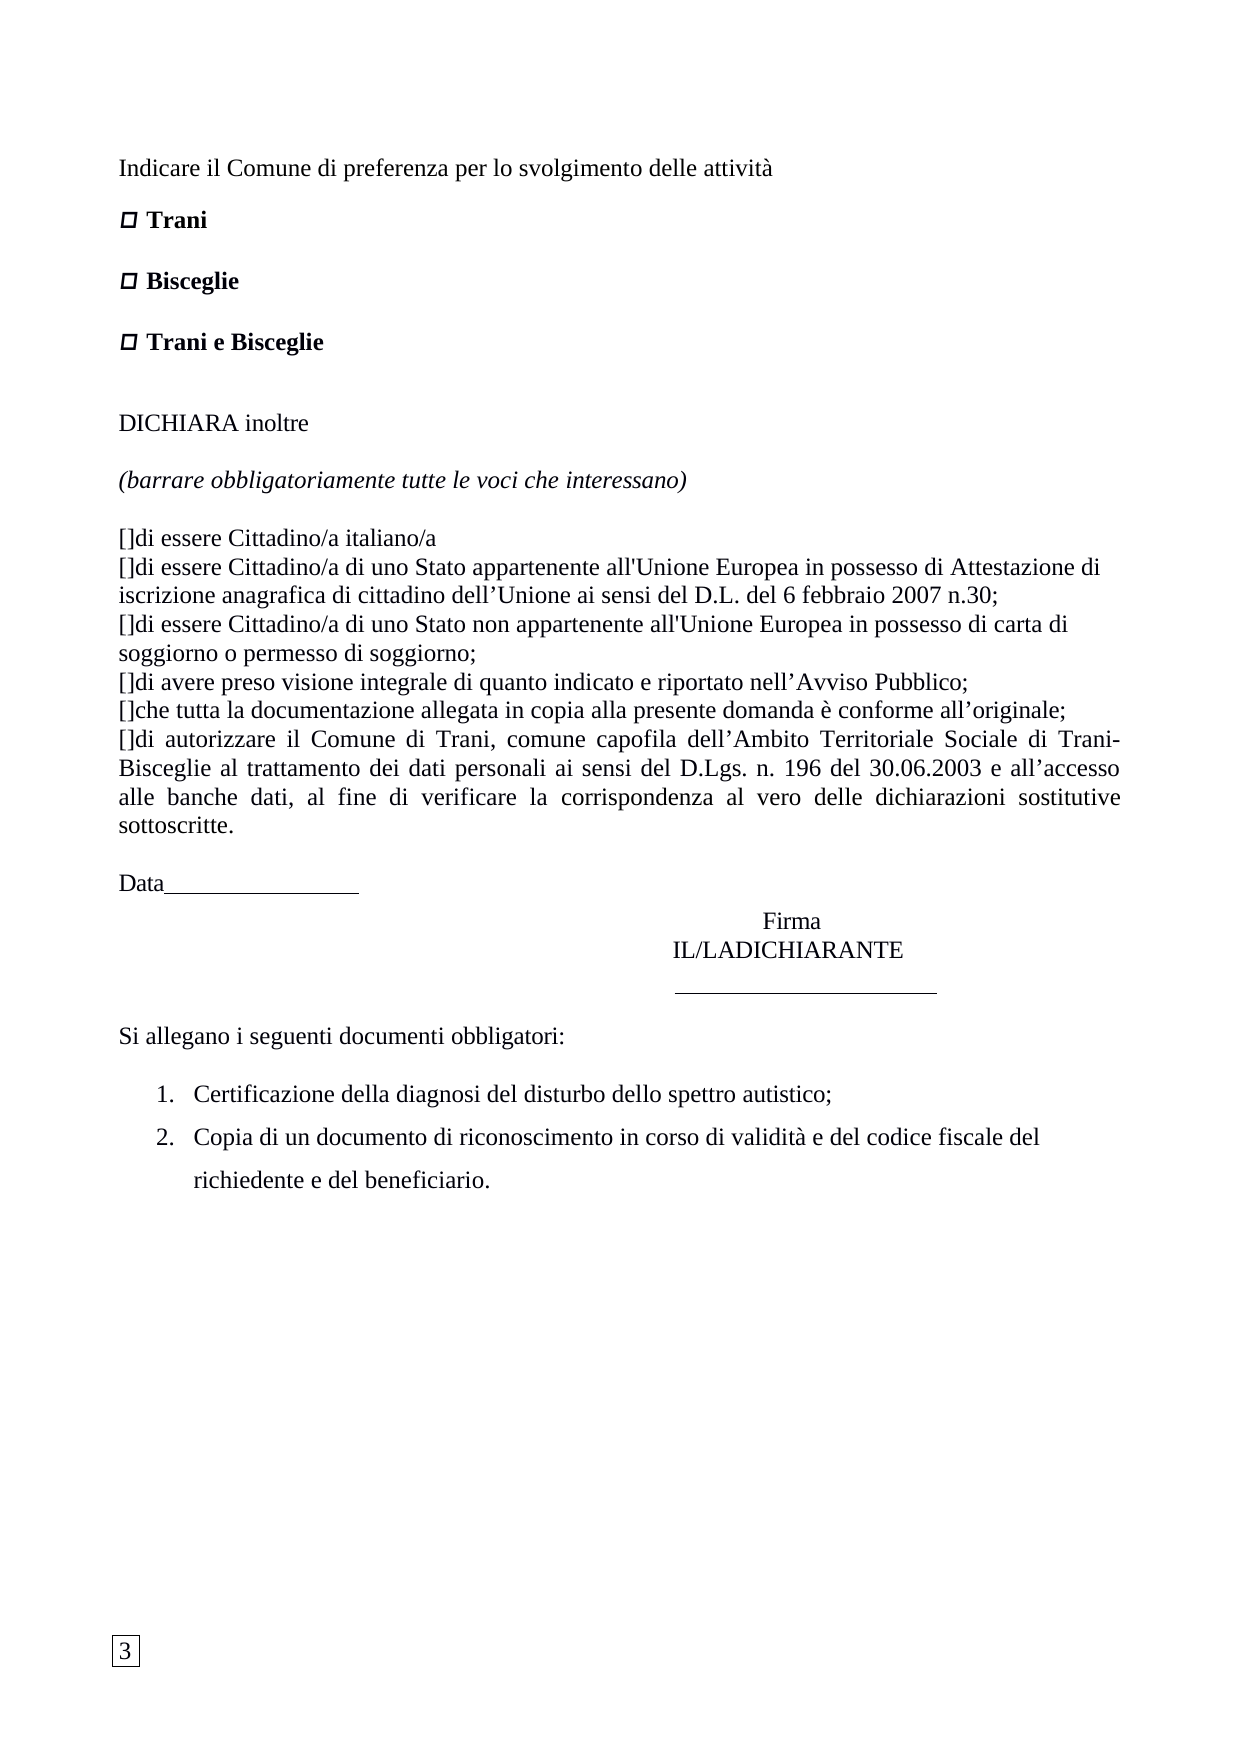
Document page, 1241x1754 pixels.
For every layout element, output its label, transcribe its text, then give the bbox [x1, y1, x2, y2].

text □ Bisceglie [118, 257, 1125, 298]
text □ Trani e Bisceglie [118, 318, 1125, 359]
text []di avere preso visione integrale di quanto indicato e riportato nell’Avviso Pubblico; [118, 667, 1134, 695]
text []di autorizzare il Comune di Trani, comune capofila dell’Ambito Territoriale Sociale di Trani-Bisceglie al trattamento dei dati personali ai sensi del D.Lgs. n. 196 del 30.06.2003 e all’accesso alle banche dati, al fine di verificare la corrispondenza al vero delle dichiarazioni sostitutive sottoscritte. [118, 724, 1121, 839]
text □ Trani [118, 196, 1125, 237]
list Copia di un documento di riconoscimento in corso di validità e del codice fiscale del richiedente e del beneficiario. [156, 1122, 1121, 1194]
text Data [118, 868, 363, 897]
text Si allegano i seguenti documenti obbligatori: [118, 1021, 1134, 1050]
text DICHIARA inoltre [118, 408, 1134, 437]
text (barrare obbligatoriamente tutte le voci che interessano) [118, 465, 1134, 494]
text Indicare il Comune di preferenza per lo svolgimento delle attività [118, 153, 1125, 182]
list Certificazione della diagnosi del disturbo dello spettro autistico; [156, 1079, 1134, 1107]
text []che tutta la documentazione allegata in copia alla presente domanda è conforme all’originale; [118, 695, 1134, 724]
text []di essere Cittadino/a di uno Stato non appartenente all'Unione Europea in possesso di carta di soggiorno o permesso di soggiorno; [118, 609, 1134, 667]
text Firma [663, 906, 920, 935]
text IL/LADICHIARANTE [656, 935, 920, 964]
text []di essere Cittadino/a di uno Stato appartenente all'Unione Europea in possesso di Attestazione di iscrizione anagrafica di cittadino dell’Unione ai sensi del D.L. del 6 febbraio 2007 n.30; [118, 552, 1134, 609]
text []di essere Cittadino/a italiano/a [118, 523, 1134, 552]
